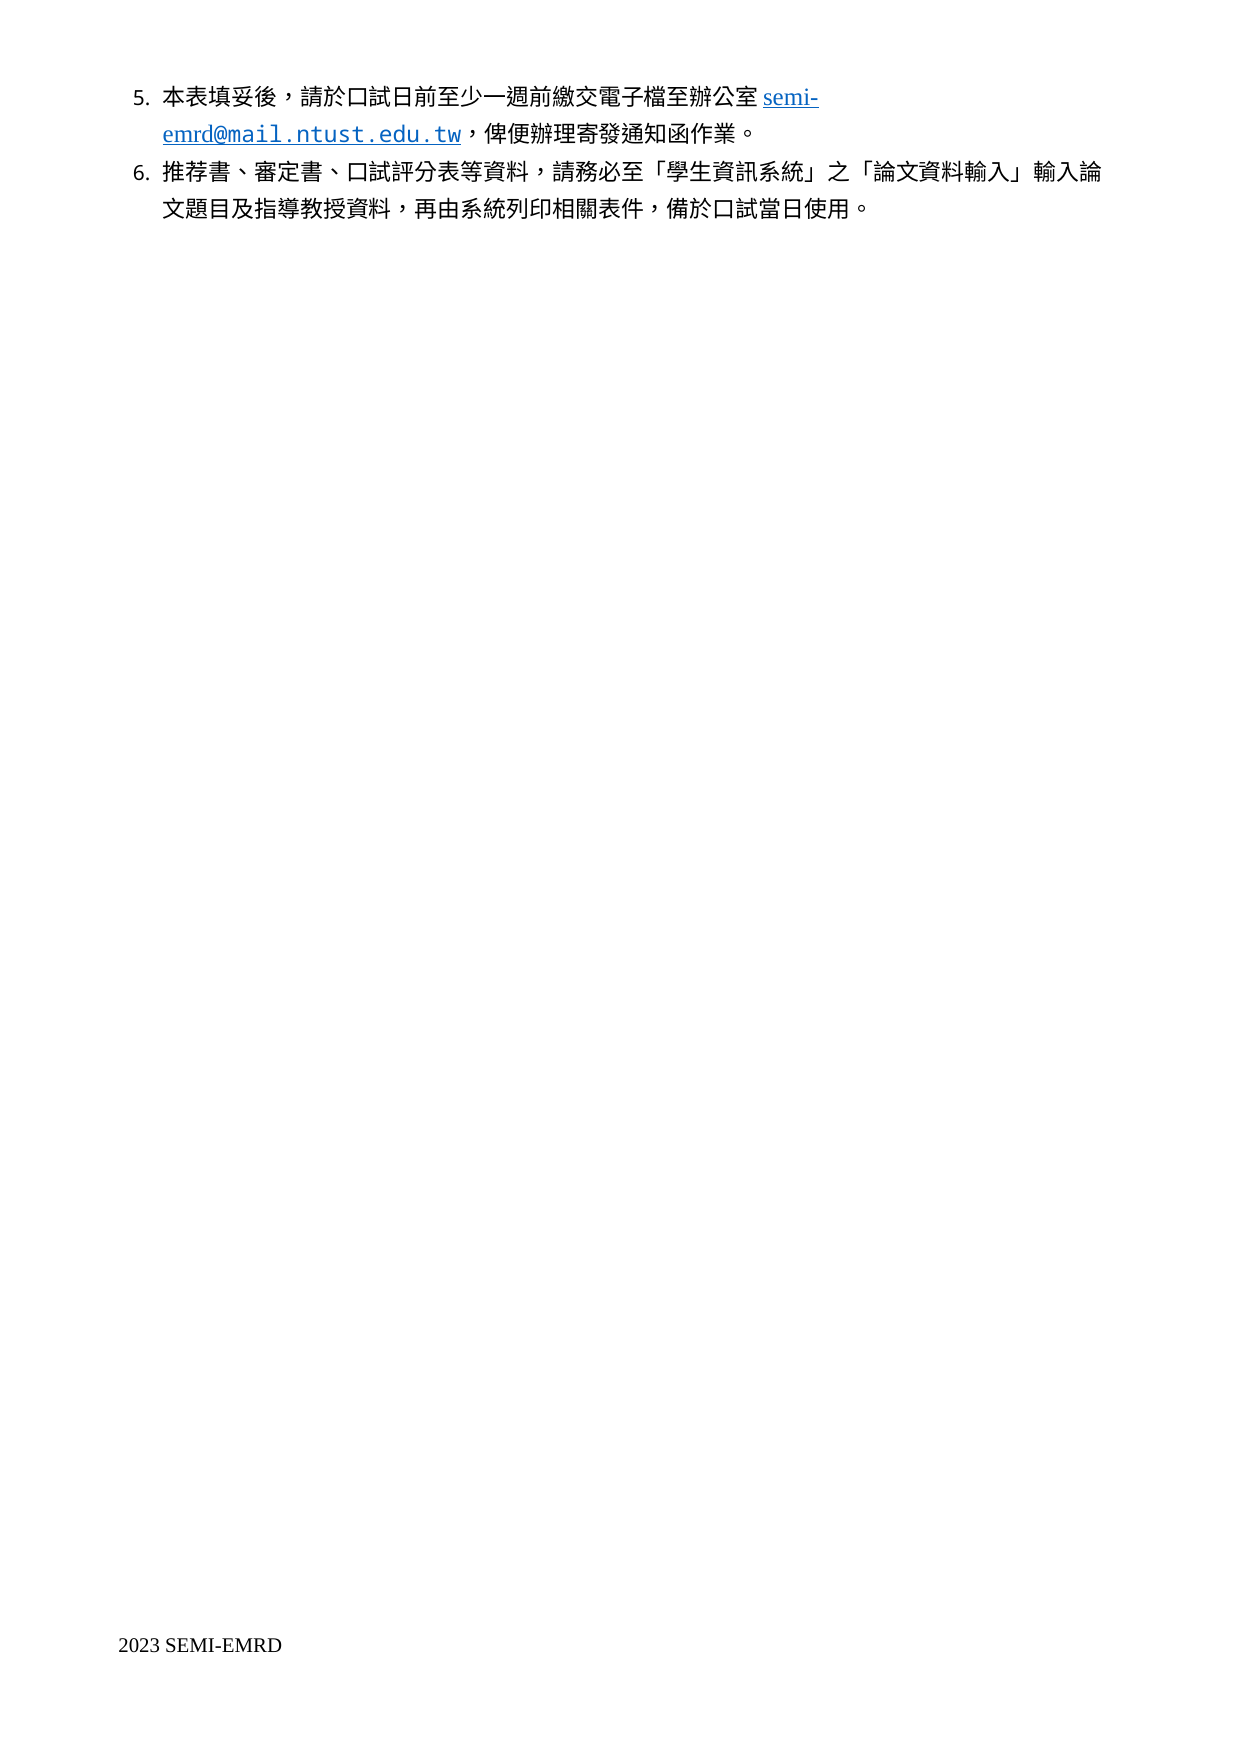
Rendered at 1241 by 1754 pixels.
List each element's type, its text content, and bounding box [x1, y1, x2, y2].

list 推荐書、審定書、口試評分表等資料，請務必至「學生資訊系統」之「論文資料輸入」輸入論文題目及指導教授資料，再由系統列印相關表件，備於口試當日使用。 [133, 150, 1122, 225]
list 本表填妥後，請於口試日前至少一週前繳交電子檔至辦公室semi-emrd@mail.ntust.edu.tw，俾便辦理寄發通知函作業。 [133, 75, 1122, 150]
